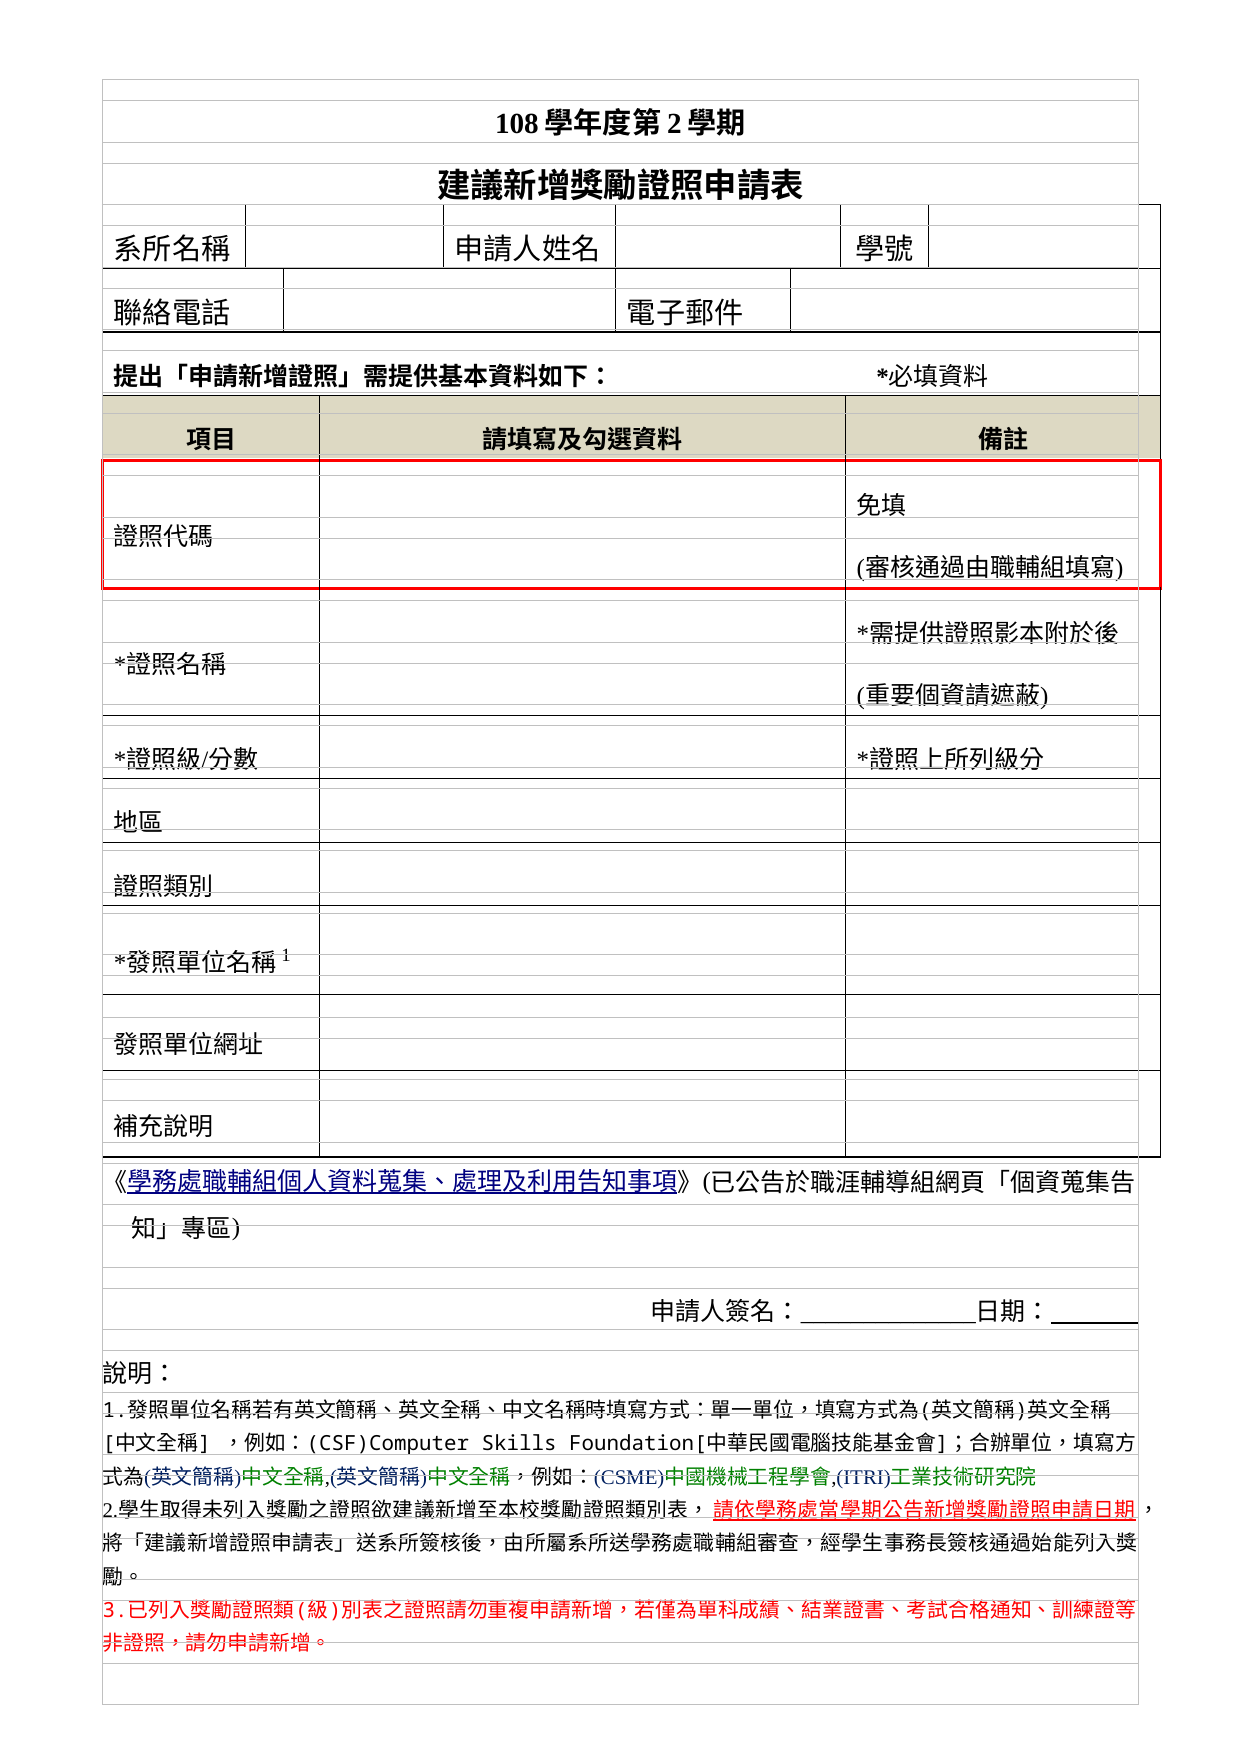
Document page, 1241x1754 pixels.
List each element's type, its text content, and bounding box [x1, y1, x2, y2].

table_cell *證照上所列級分 [846, 726, 1138, 767]
table_cell [320, 476, 845, 517]
table_cell 證照代碼 [104, 462, 319, 475]
table_cell *證照級/分數 [103, 726, 319, 767]
table_header 申請人姓名 [444, 226, 615, 267]
table_header [246, 226, 443, 267]
text 申請人簽名：______________日期： [103, 1289, 1138, 1329]
table_cell (審核通過由職輔組填寫) [846, 539, 1138, 579]
table_cell [320, 601, 845, 642]
table_cell 地區 [103, 830, 319, 842]
table_cell 發照單位網址 [103, 1018, 319, 1038]
table_cell [791, 269, 1138, 288]
table_cell [846, 1071, 1138, 1079]
table_cell [1139, 396, 1160, 458]
table_cell *證照名稱 [103, 705, 319, 715]
table_cell [1139, 333, 1160, 395]
table_cell [320, 843, 845, 850]
table_cell [846, 1039, 1138, 1070]
table_cell 聯絡電話 [103, 289, 283, 329]
table_cell [320, 1143, 845, 1156]
text 108學年度第2學期 [103, 101, 1138, 142]
table_cell *需提供證照影本附於後 (重要個資請遮蔽) [1139, 590, 1160, 715]
text 《學務處職輔組個人資料蒐集、處理及利用告知事項》(已公告於職涯輔導組網頁「個資蒐集告知」專區) [103, 1158, 1138, 1163]
table_cell [846, 462, 1138, 475]
table_cell [846, 779, 1138, 788]
table_cell [320, 539, 845, 579]
table_cell [320, 955, 845, 975]
table_header [103, 205, 245, 225]
table_cell [846, 518, 1138, 538]
table_cell [846, 396, 1138, 413]
table_cell [846, 995, 1138, 1017]
table_cell 證照代碼 [104, 539, 319, 579]
table_cell [1139, 462, 1159, 587]
table_cell *需提供證照影本附於後 (重要個資請遮蔽) [846, 705, 1138, 715]
text 1.發照單位名稱若有英文簡稱、英文全稱、中文名稱時填寫方式：單一單位，填寫方式為(英文簡稱)英文全稱[中文全稱] ，例如：(CSF)Computer Skills Foundation[中華民國電腦技能基金會]；合辦單位，填寫方式為(英文簡稱)中文全稱,(英文簡稱)中文全稱，例如：(CSME)中國機械工程學會,(ITRI)工業技術研究院 [103, 1414, 1138, 1454]
table_cell *證照級/分數 [103, 768, 319, 778]
table_cell [846, 789, 1138, 829]
table_cell [846, 976, 1138, 993]
table_header [246, 205, 443, 225]
table_cell [320, 664, 845, 704]
table_cell 證照代碼 [104, 518, 319, 538]
table_cell [320, 779, 845, 788]
table_cell *需提供證照影本附於後 (重要個資請遮蔽) [846, 643, 1138, 663]
table_cell 發照單位網址 [103, 995, 319, 1017]
table_cell [320, 643, 845, 663]
table_cell *證照名稱 [103, 664, 319, 704]
table_cell [846, 843, 1138, 850]
table_cell 備註 [846, 414, 1138, 454]
table_cell 證照代碼 [104, 580, 319, 587]
table_cell *發照單位名稱1 [103, 906, 319, 913]
table_cell [1139, 995, 1160, 1070]
table_cell [320, 976, 845, 993]
table_cell *證照名稱 [103, 601, 319, 642]
table_cell *需提供證照影本附於後 (重要個資請遮蔽) [846, 590, 1138, 600]
table_header [616, 205, 840, 225]
table_cell [320, 830, 845, 842]
text 3.已列入獎勵證照類(級)別表之證照請勿重複申請新增，若僅為單科成績、結業證書、考試合格通知、訓練證等非證照，請勿申請新增。 [103, 1601, 1138, 1642]
table_cell [320, 1039, 845, 1070]
table_cell 證照類別 [103, 851, 319, 892]
table_cell [846, 906, 1138, 913]
table_cell 發照單位網址 [103, 1039, 319, 1070]
table_header [1139, 205, 1160, 268]
table_cell 提出「申請新增證照」需提供基本資料如下： *必填資料 [103, 351, 1138, 392]
table_cell [320, 851, 845, 892]
table_cell [320, 789, 845, 829]
table_cell [616, 269, 790, 288]
table_header 學號 [841, 226, 928, 267]
table_cell [103, 269, 283, 288]
text 2.學生取得未列入獎勵之證照欲建議新增至本校獎勵證照類別表，請依學務處當學期公告新增獎勵證照申請日期，將「建議新增證照申請表」送系所簽核後，由所屬系所送學務處職輔組審查，經學生事務長簽核通過始能列入獎勵。 [103, 1539, 1138, 1579]
text 1.發照單位名稱若有英文簡稱、英文全稱、中文名稱時填寫方式：單一單位，填寫方式為(英文簡稱)英文全稱[中文全稱] ，例如：(CSF)Computer Skills Foundation[中華民國電腦技能基金會]；合辦單位，填寫方式為(英文簡稱)中文全稱,(英文簡稱)中文全稱，例如：(CSME)中國機械工程學會,(ITRI)工業技術研究院 [103, 1455, 1138, 1475]
text 《學務處職輔組個人資料蒐集、處理及利用告知事項》(已公告於職涯輔導組網頁「個資蒐集告知」專區) [103, 1226, 1138, 1249]
table_cell [846, 914, 1138, 954]
table_cell [846, 1143, 1138, 1156]
table_cell [846, 955, 1138, 975]
table_cell [846, 580, 1138, 587]
table_cell *證照級/分數 [103, 716, 319, 725]
table_cell [284, 269, 615, 288]
table_cell [846, 830, 1138, 842]
text 1.發照單位名稱若有英文簡稱、英文全稱、中文名稱時填寫方式：單一單位，填寫方式為(英文簡稱)英文全稱[中文全稱] ，例如：(CSF)Computer Skills Foundation[中華民國電腦技能基金會]；合辦單位，填寫方式為(英文簡稱)中文全稱,(英文簡稱)中文全稱，例如：(CSME)中國機械工程學會,(ITRI)工業技術研究院 [103, 1476, 1138, 1491]
text [103, 1268, 1138, 1288]
table_cell 證照類別 [103, 843, 319, 850]
table_header 系所名稱 [103, 226, 245, 267]
text [103, 143, 1138, 163]
table_cell 免填 [846, 476, 1138, 517]
table_cell 證照類別 [103, 893, 319, 905]
table_cell 電子郵件 [616, 289, 790, 329]
table_cell [846, 1101, 1138, 1142]
text 說明： [103, 1351, 1138, 1391]
table_cell *需提供證照影本附於後 (重要個資請遮蔽) [846, 664, 1138, 704]
table_cell [320, 1018, 845, 1038]
text 建議新增獎勵證照申請表 [103, 164, 1138, 204]
table_cell 項目 [103, 414, 319, 454]
table_cell [320, 893, 845, 905]
table_cell *證照上所列級分 [846, 716, 1138, 725]
text 《學務處職輔組個人資料蒐集、處理及利用告知事項》(已公告於職涯輔導組網頁「個資蒐集告知」專區) [103, 1205, 1138, 1225]
table_header [929, 205, 1138, 225]
text 3.已列入獎勵證照類(級)別表之證照請勿重複申請新增，若僅為單科成績、結業證書、考試合格通知、訓練證等非證照，請勿申請新增。 [103, 1591, 1138, 1600]
table_header [929, 226, 1138, 267]
table_cell [791, 289, 1138, 329]
table_cell [320, 995, 845, 1017]
table_cell [1139, 843, 1160, 905]
table_cell [284, 289, 615, 329]
table_cell [846, 851, 1138, 892]
text 2.學生取得未列入獎勵之證照欲建議新增至本校獎勵證照類別表，請依學務處當學期公告新增獎勵證照申請日期，將「建議新增證照申請表」送系所簽核後，由所屬系所送學務處職輔組審查，經學生事務長簽核通過始能列入獎勵。 [103, 1491, 1138, 1517]
table_cell *發照單位名稱1 [103, 955, 319, 975]
text 2.學生取得未列入獎勵之證照欲建議新增至本校獎勵證照類別表，請依學務處當學期公告新增獎勵證照申請日期，將「建議新增證照申請表」送系所簽核後，由所屬系所送學務處職輔組審查，經學生事務長簽核通過始能列入獎勵。 [103, 1518, 1138, 1538]
text [103, 80, 1138, 100]
table_cell [103, 1080, 319, 1100]
table_cell [103, 1071, 319, 1079]
table_cell [320, 705, 845, 715]
table_cell [320, 396, 845, 413]
table_cell 地區 [103, 789, 319, 829]
table_cell *發照單位名稱1 [103, 976, 319, 993]
table_header [444, 205, 615, 225]
table_cell [320, 906, 845, 913]
text 3.已列入獎勵證照類(級)別表之證照請勿重複申請新增，若僅為單科成績、結業證書、考試合格通知、訓練證等非證照，請勿申請新增。 [103, 1643, 1138, 1657]
table_header [841, 205, 928, 225]
table_cell [320, 1071, 845, 1079]
table_cell [103, 396, 319, 413]
table_cell [1139, 906, 1160, 993]
text 《學務處職輔組個人資料蒐集、處理及利用告知事項》(已公告於職涯輔導組網頁「個資蒐集告知」專區) [103, 1164, 1138, 1204]
table_cell [1139, 1071, 1160, 1156]
table_cell [846, 893, 1138, 905]
table_cell [320, 1080, 845, 1100]
table_cell [103, 1143, 319, 1156]
table_cell [320, 590, 845, 600]
table_cell *證照上所列級分 [846, 768, 1138, 778]
table_cell [846, 1018, 1138, 1038]
table_cell 地區 [103, 779, 319, 788]
table_cell [320, 716, 845, 725]
table_cell 證照代碼 [104, 476, 319, 517]
table_cell 補充說明 [103, 1101, 319, 1142]
table_cell [103, 333, 1138, 350]
table_cell [320, 726, 845, 767]
table_cell *證照上所列級分 [1139, 716, 1160, 778]
table_cell 請填寫及勾選資料 [320, 414, 845, 454]
table_cell [320, 580, 845, 587]
table_header [616, 226, 840, 267]
table_cell *需提供證照影本附於後 (重要個資請遮蔽) [846, 601, 1138, 642]
table_cell [320, 1101, 845, 1142]
text 2.學生取得未列入獎勵之證照欲建議新增至本校獎勵證照類別表，請依學務處當學期公告新增獎勵證照申請日期，將「建議新增證照申請表」送系所簽核後，由所屬系所送學務處職輔組審查，經學生事務長簽核通過始能列入獎勵。 [103, 1580, 1138, 1591]
table_cell *發照單位名稱1 [103, 914, 319, 954]
table_cell [1139, 779, 1160, 842]
table_cell [320, 462, 845, 475]
table_cell [320, 914, 845, 954]
table_cell [320, 768, 845, 778]
table_cell *證照名稱 [103, 590, 319, 600]
table_cell [846, 1080, 1138, 1100]
table_cell [320, 518, 845, 538]
table_cell *證照名稱 [103, 643, 319, 663]
table_cell [1139, 269, 1160, 331]
text 1.發照單位名稱若有英文簡稱、英文全稱、中文名稱時填寫方式：單一單位，填寫方式為(英文簡稱)英文全稱[中文全稱] ，例如：(CSF)Computer Skills Foundation[中華民國電腦技能基金會]；合辦單位，填寫方式為(英文簡稱)中文全稱,(英文簡稱)中文全稱，例如：(CSME)中國機械工程學會,(ITRI)工業技術研究院 [103, 1393, 1138, 1413]
